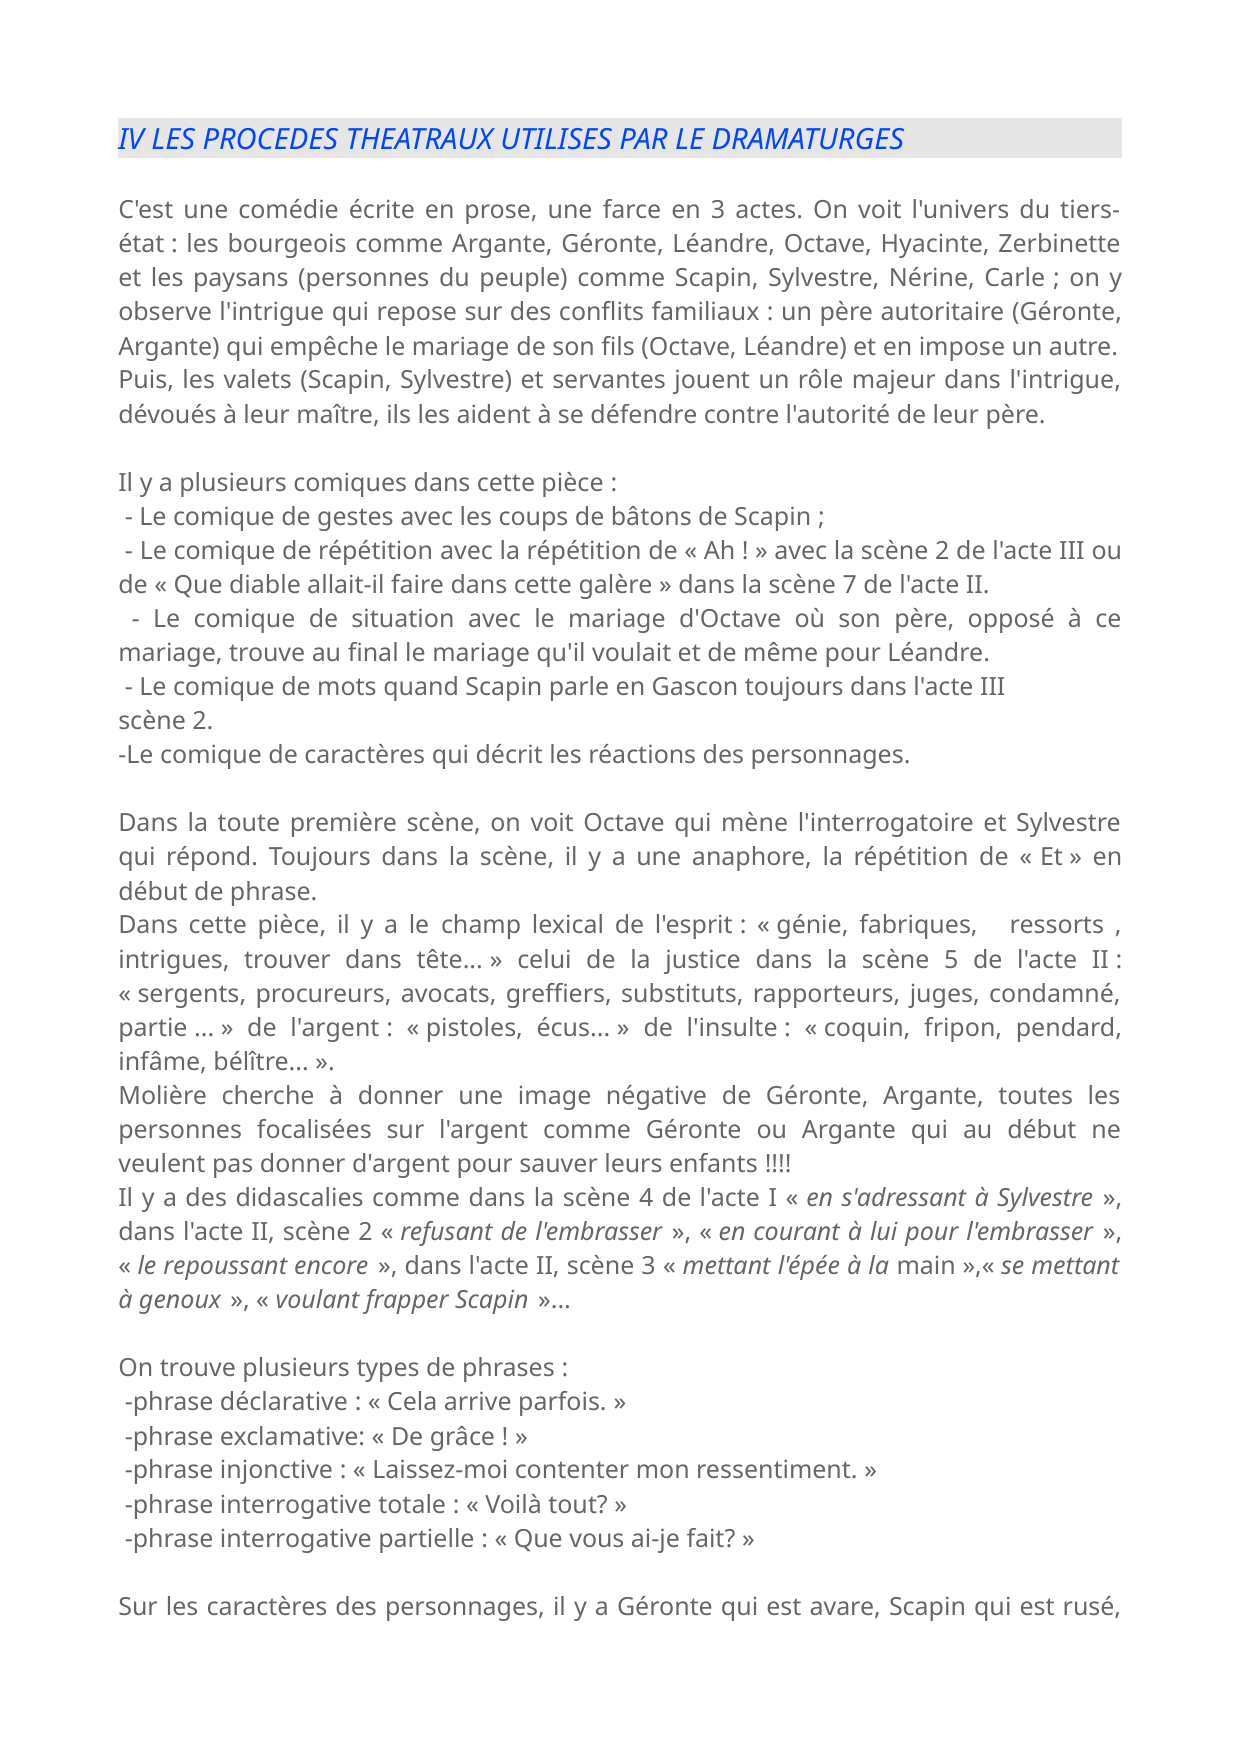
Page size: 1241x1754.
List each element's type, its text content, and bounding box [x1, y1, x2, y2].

text Sur les caractères des personnages, il y a Géronte qui est avare, Scapin qui est rusé, [118, 1588, 1122, 1622]
text -phrase interrogative partielle : « Que vous ai-je fait? » [118, 1520, 1122, 1554]
text -phrase injonctive : « Laissez-moi contenter mon ressentiment. » [118, 1452, 1122, 1486]
text Puis, les valets (Scapin, Sylvestre) et servantes jouent un rôle majeur dans l'intrigue, dévoués à leur maître, ils les aident à se défendre contre l'autorité de leur père. [118, 362, 1122, 430]
text Molière cherche à donner une image négative de Géronte, Argante, toutes les personnes focalisées sur l'argent comme Géronte ou Argante qui au début ne veulent pas donner d'argent pour sauver leurs enfants !!!! [118, 1077, 1122, 1180]
text - Le comique de mots quand Scapin parle en Gascon toujours dans l'acte III [118, 669, 1122, 703]
text - Le comique de répétition avec la répétition de « Ah ! » avec la scène 2 de l'acte III ou de « Que diable allait-il faire dans cette galère » dans la scène 7 de l'acte II. [118, 532, 1122, 601]
text On trouve plusieurs types de phrases : [118, 1350, 1122, 1384]
text IV LES PROCEDES THEATRAUX UTILISES PAR LE DRAMATURGES [118, 118, 1122, 158]
text -phrase interrogative totale : « Voilà tout? » [118, 1486, 1122, 1520]
text Dans cette pièce, il y a le champ lexical de l'esprit : « génie, fabriques, ressorts , intrigues, trouver dans tête... » celui de la justice dans la scène 5 de l'acte II : « sergents, procureurs, avocats, greffiers, substituts, rapporteurs, juges, condamné, partie ... » de l'argent : « pistoles, écus... » de l'insulte : « coquin, fripon, pendard, infâme, bélître... ». [118, 907, 1122, 1077]
text Dans la toute première scène, on voit Octave qui mène l'interrogatoire et Sylvestre qui répond. Toujours dans la scène, il y a une anaphore, la répétition de « Et » en début de phrase. [118, 805, 1122, 907]
text -phrase exclamative: « De grâce ! » [118, 1418, 1122, 1452]
text - Le comique de gestes avec les coups de bâtons de Scapin ; [118, 498, 1122, 532]
text Il y a plusieurs comiques dans cette pièce : [118, 464, 1122, 498]
text C'est une comédie écrite en prose, une farce en 3 actes. On voit l'univers du tiers-état : les bourgeois comme Argante, Géronte, Léandre, Octave, Hyacinte, Zerbinette et les paysans (personnes du peuple) comme Scapin, Sylvestre, Nérine, Carle ; on y observe l'intrigue qui repose sur des conflits familiaux : un père autoritaire (Géronte, Argante) qui empêche le mariage de son fils (Octave, Léandre) et en impose un autre. [118, 192, 1122, 362]
text -phrase déclarative : « Cela arrive parfois. » [118, 1384, 1122, 1418]
text - Le comique de situation avec le mariage d'Octave où son père, opposé à ce mariage, trouve au final le mariage qu'il voulait et de même pour Léandre. [118, 601, 1122, 669]
text Il y a des didascalies comme dans la scène 4 de l'acte I « en s'adressant à Sylvestre », dans l'acte II, scène 2 « refusant de l'embrasser », « en courant à lui pour l'embrasser », « le repoussant encore », dans l'acte II, scène 3 « mettant l'épée à la main »,« se mettant à genoux », « voulant frapper Scapin »... [118, 1180, 1122, 1316]
text scène 2. [118, 703, 1122, 737]
text -Le comique de caractères qui décrit les réactions des personnages. [118, 737, 1122, 771]
